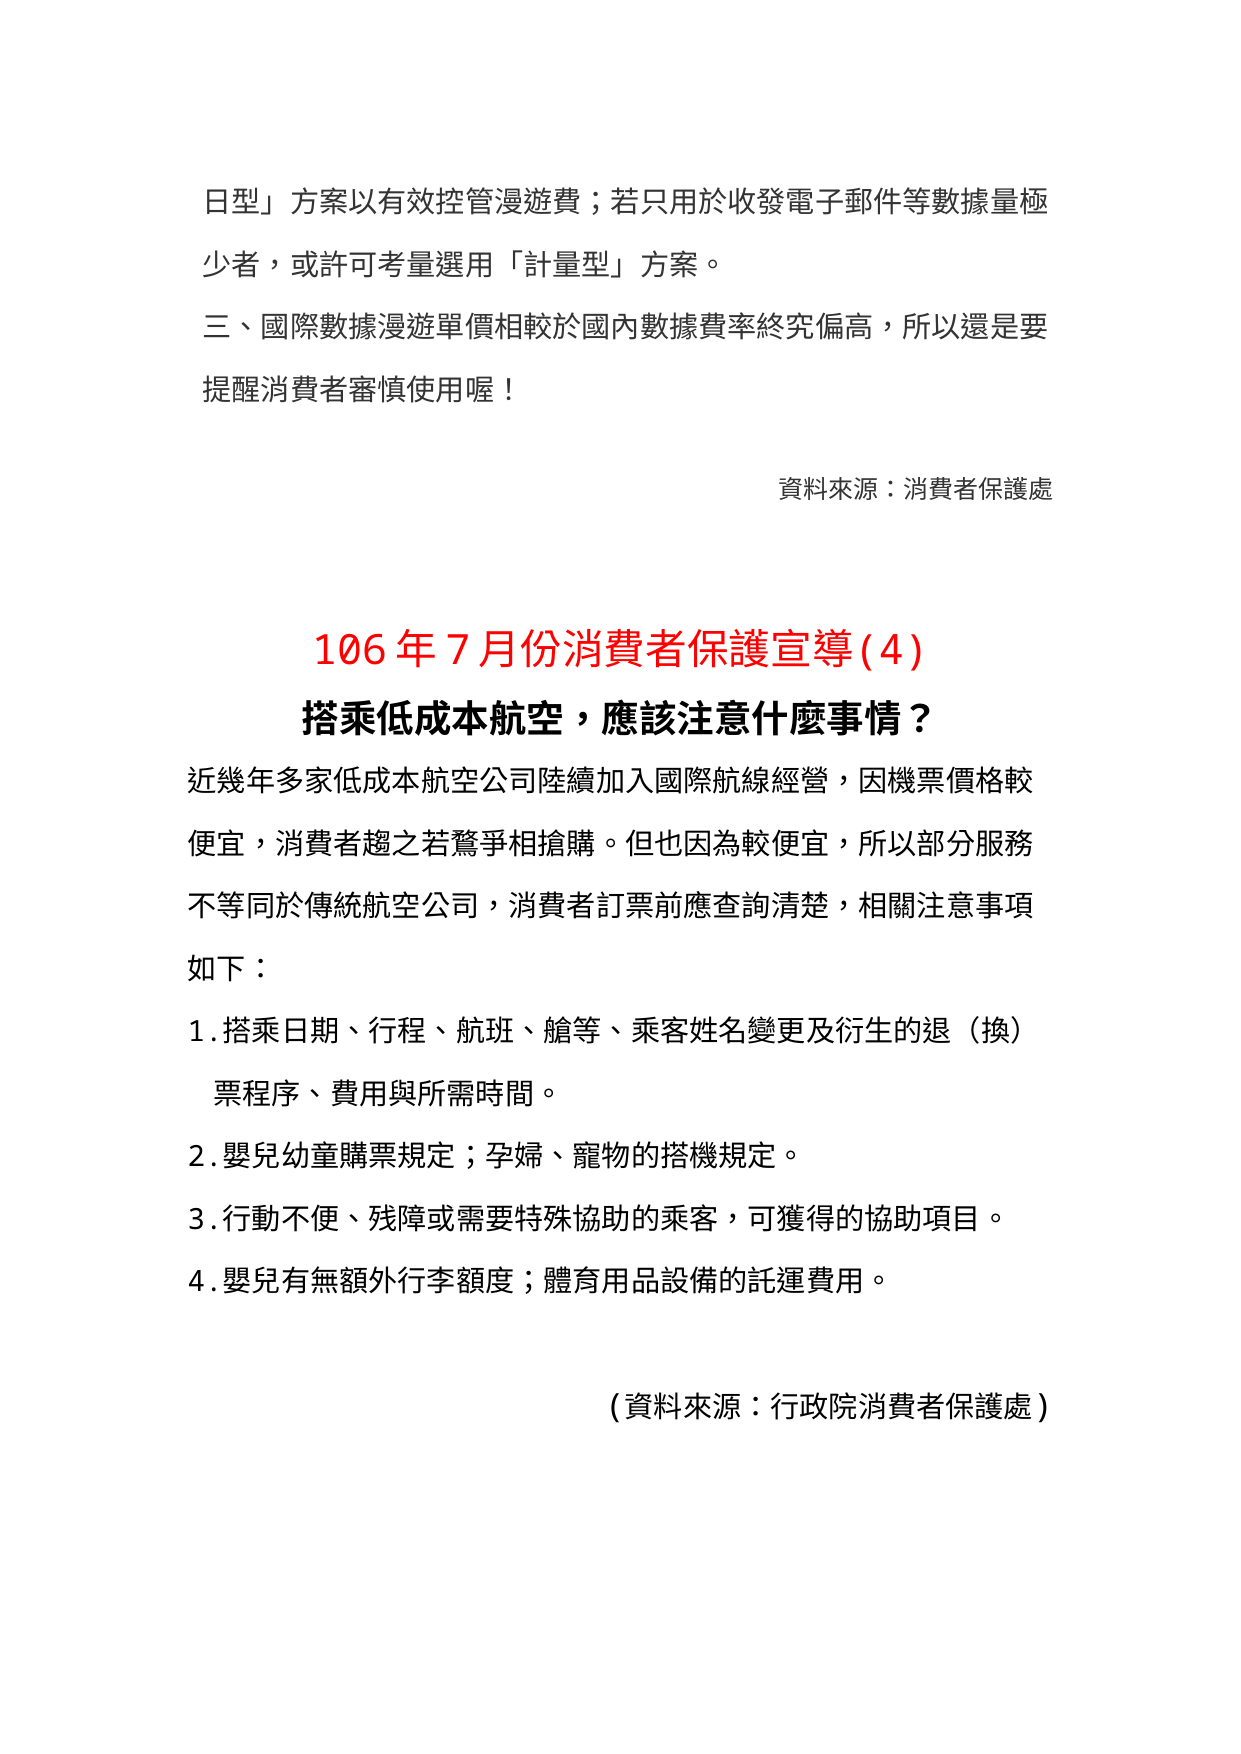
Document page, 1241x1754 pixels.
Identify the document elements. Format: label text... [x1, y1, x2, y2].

text 1.搭乘日期、行程、航班、艙等、乘客姓名變更及衍生的退（換）票程序、費用與所需時間。 [187, 987, 1053, 1112]
text 2.嬰兒幼童購票規定；孕婦、寵物的搭機規定。 [187, 1112, 1053, 1175]
text (資料來源：行政院消費者保護處) [187, 1362, 1053, 1425]
text 行政院消費者保護處(下稱行政院消保處)有鑑於國人使用國際漫遊上網服務的需求及用量大幅成長，隨而增生的「帳單震撼」(Bill Shock)相關消費糾紛也時有所聞，如誤觸非屬國內業者合作之優惠網、再次出國時未申請漫遊上網服務卻產生相關費用等。為確保漫遊服務品質並減少鉅額漫遊費用所衍生之爭議，特於本(102)年3月22日召開會議，協調國家通訊傳播委員會(以下簡稱通傳會)促請各行動通信業者建立相關風險管理措施，如「每月漫遊最高收費額度」、「消費者返國後自動關閉國際數據漫遊之服務功能」及「自動鎖定於所在地優惠網」等，並請該會研議適時將其納入營業規章，及要求業者加強對消費者教育宣導與資訊充分揭露。 行政院消保處表示，主管機關通傳會旋於4月12日邀集各家業者開會協商，獲致下列共識： 一、數據漫遊最高額度：每次國際數據漫遊以5,000元為最高警示額度，但用戶另有約定者依約定辦理。 二、自動關閉數據漫遊功能：消費者返國後無需申請，業者即應自動關閉國際數據漫遊功能，若未關閉且未經用戶同意，則所生費用由業者自行吸收；並提醒用戶出國使用數據漫遊時，應關閉手機之同步功能，以免產生大量國際數據支出。 三、自動鎖定所在地優惠網：將漫遊網路自動鎖定於所在地優惠網，且排除非優惠網，並向用戶清楚說明優惠措施。若用戶要求開通非優惠網，應確實說明收費資訊，並經用戶同意。 此外，行政院消保處再提醒消費者下列事項： 一、國內行動業者現均配合主管機關督導措施，將手機數據漫遊功能預設為關閉；故未曾使用行動漫遊上網之消費者，如有使用需求時，記得於出國前向業者申請開通，瞭解收費訊息並確認使用漫遊服務日期及資費類型。 二、業者所提供漫遊上網服務多係與國外合作電信業者洽談而訂定計費方式，概略分為計日型和計量型兩種；消費者可先衡量自身使用習慣及需求選擇，如有傳輸影音、圖片(如高畫素相片)需求等用量較大，或不清楚如何估算或管控所需用量者，可考量選擇「計日型」方案以有效控管漫遊費；若只用於收發電子郵件等數據量極少者，或許可考量選用「計量型」方案。 三、國際數據漫遊單價相較於國內數據費率終究偏高，所以還是要提醒消費者審慎使用喔！ [202, 158, 1053, 408]
text 近幾年多家低成本航空公司陸續加入國際航線經營，因機票價格較便宜，消費者趨之若鶩爭相搶購。但也因為較便宜，所以部分服務不等同於傳統航空公司，消費者訂票前應查詢清楚，相關注意事項如下： [187, 737, 1053, 987]
text 資料來源：消費者保護處 [187, 446, 1053, 508]
text 106年7月份消費者保護宣導(4) [187, 623, 1053, 675]
text 搭乘低成本航空，應該注意什麼事情？ [187, 675, 1053, 737]
text 3.行動不便、残障或需要特殊協助的乘客，可獲得的協助項目。 [187, 1175, 1053, 1237]
text 4.嬰兒有無額外行李額度；體育用品設備的託運費用。 [187, 1237, 1053, 1300]
